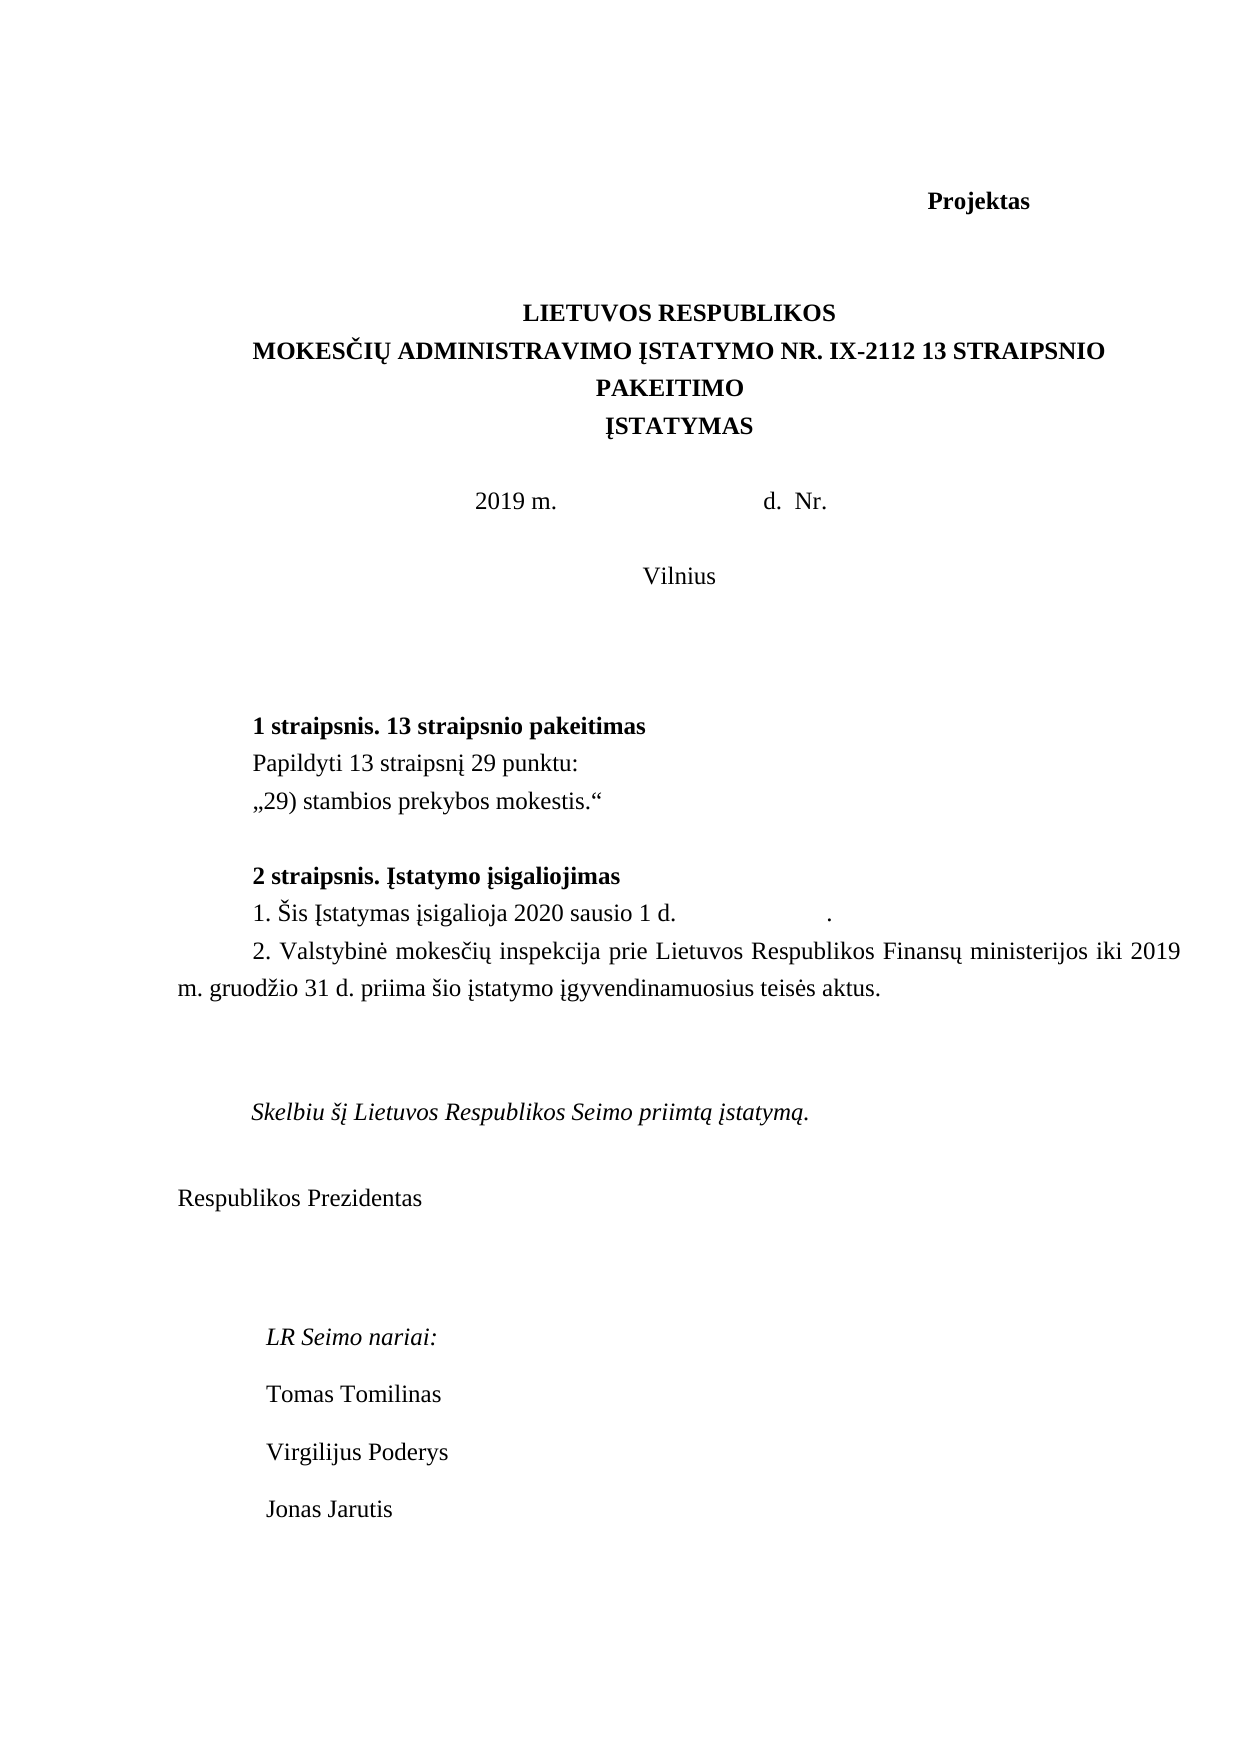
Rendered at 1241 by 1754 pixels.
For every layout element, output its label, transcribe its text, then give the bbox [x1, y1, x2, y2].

text MOKESČIŲ ADMINISTRAVIMO ĮSTATYMO NR. IX-2112 13 STRAIPSNIO PAKEITIMO [177, 327, 1181, 402]
text Vilnius [177, 552, 1181, 590]
text Virgilijus Poderys [177, 1437, 1181, 1465]
text Papildyti 13 straipsnį 29 punktu: [177, 740, 1181, 777]
text Jonas Jarutis [177, 1494, 1181, 1523]
text Respublikos Prezidentas [177, 1183, 1181, 1212]
text LIETUVOS RESPUBLIKOS [177, 290, 1181, 327]
text 1 straipsnis. 13 straipsnio pakeitimas [177, 702, 1181, 740]
text LR Seimo nariai: [177, 1322, 1181, 1350]
text 2019 m. d. Nr. [177, 477, 1181, 515]
text Skelbiu šį Lietuvos Respublikos Seimo priimtą įstatymą. [177, 1097, 1181, 1126]
text Projektas [852, 177, 1181, 215]
text Tomas Tomilinas [177, 1379, 1181, 1408]
text 2. Valstybinė mokesčių inspekcija prie Lietuvos Respublikos Finansų ministerijos iki 2019 m. gruodžio 31 d. priima šio įstatymo įgyvendinamuosius teisės aktus. [177, 927, 1181, 1002]
text 1. Šis Įstatymas įsigalioja 2020 sausio 1 d. . [177, 890, 1181, 927]
text ĮSTATYMAS [177, 402, 1181, 440]
text 2 straipsnis. Įstatymo įsigaliojimas [177, 852, 1181, 890]
text „29) stambios prekybos mokestis.“ [177, 777, 1181, 815]
